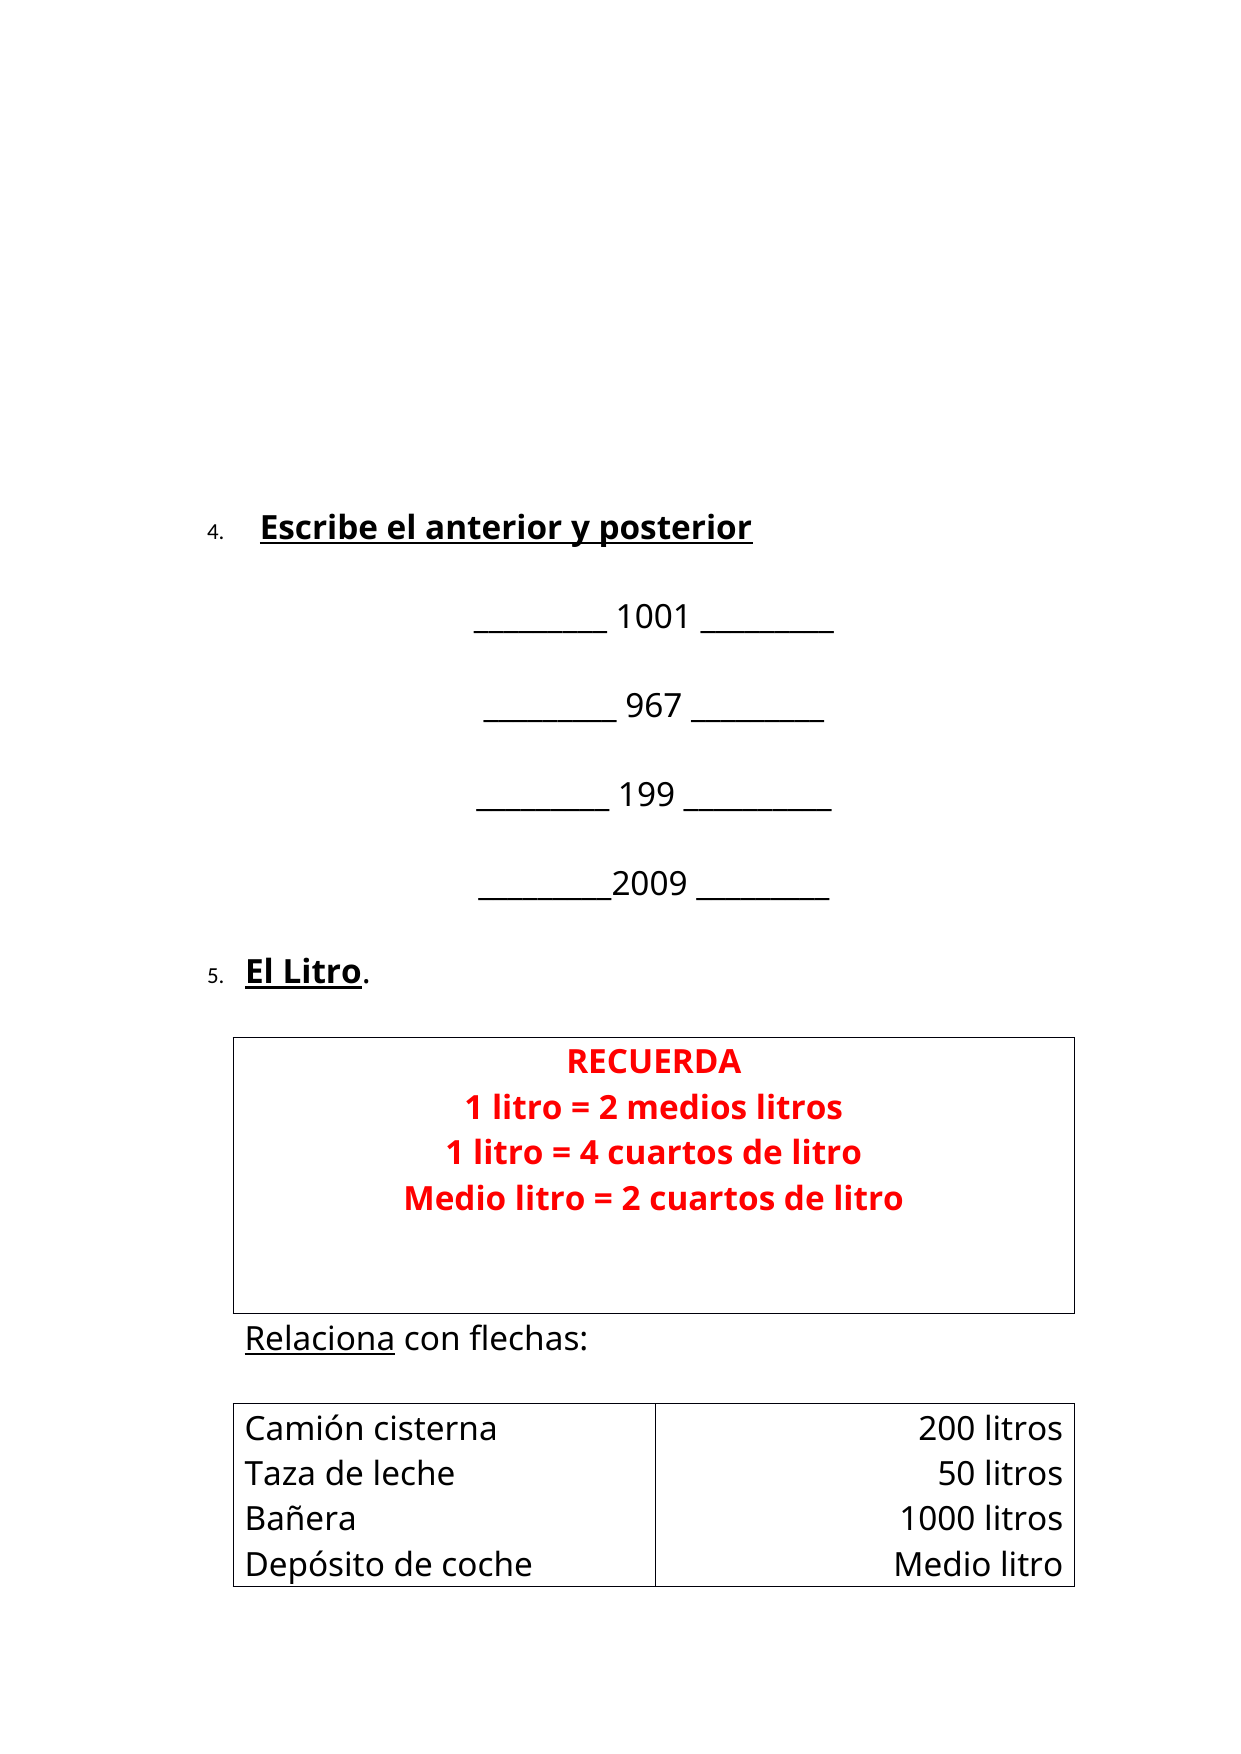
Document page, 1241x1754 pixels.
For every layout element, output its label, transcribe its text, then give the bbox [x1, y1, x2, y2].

list Relaciona con flechas: [244, 1314, 1063, 1360]
list _________ 1001 _________ [244, 592, 1063, 638]
list Escribe el anterior y posterior [207, 503, 1063, 549]
table_header Camión cisterna Taza de leche Bañera Depósito de coche [234, 1404, 655, 1586]
list El Litro. [207, 948, 1063, 994]
list _________ 199 __________ [244, 770, 1063, 816]
list _________2009 _________ [244, 859, 1063, 905]
table_header 200 litros 50 litros 1000 litros Medio litro [656, 1404, 1074, 1586]
list _________ 967 _________ [244, 681, 1063, 727]
table_header RECUERDA 1 litro = 2 medios litros 1 litro = 4 cuartos de litro Medio litro = 2 cuartos de litro [234, 1038, 1074, 1313]
